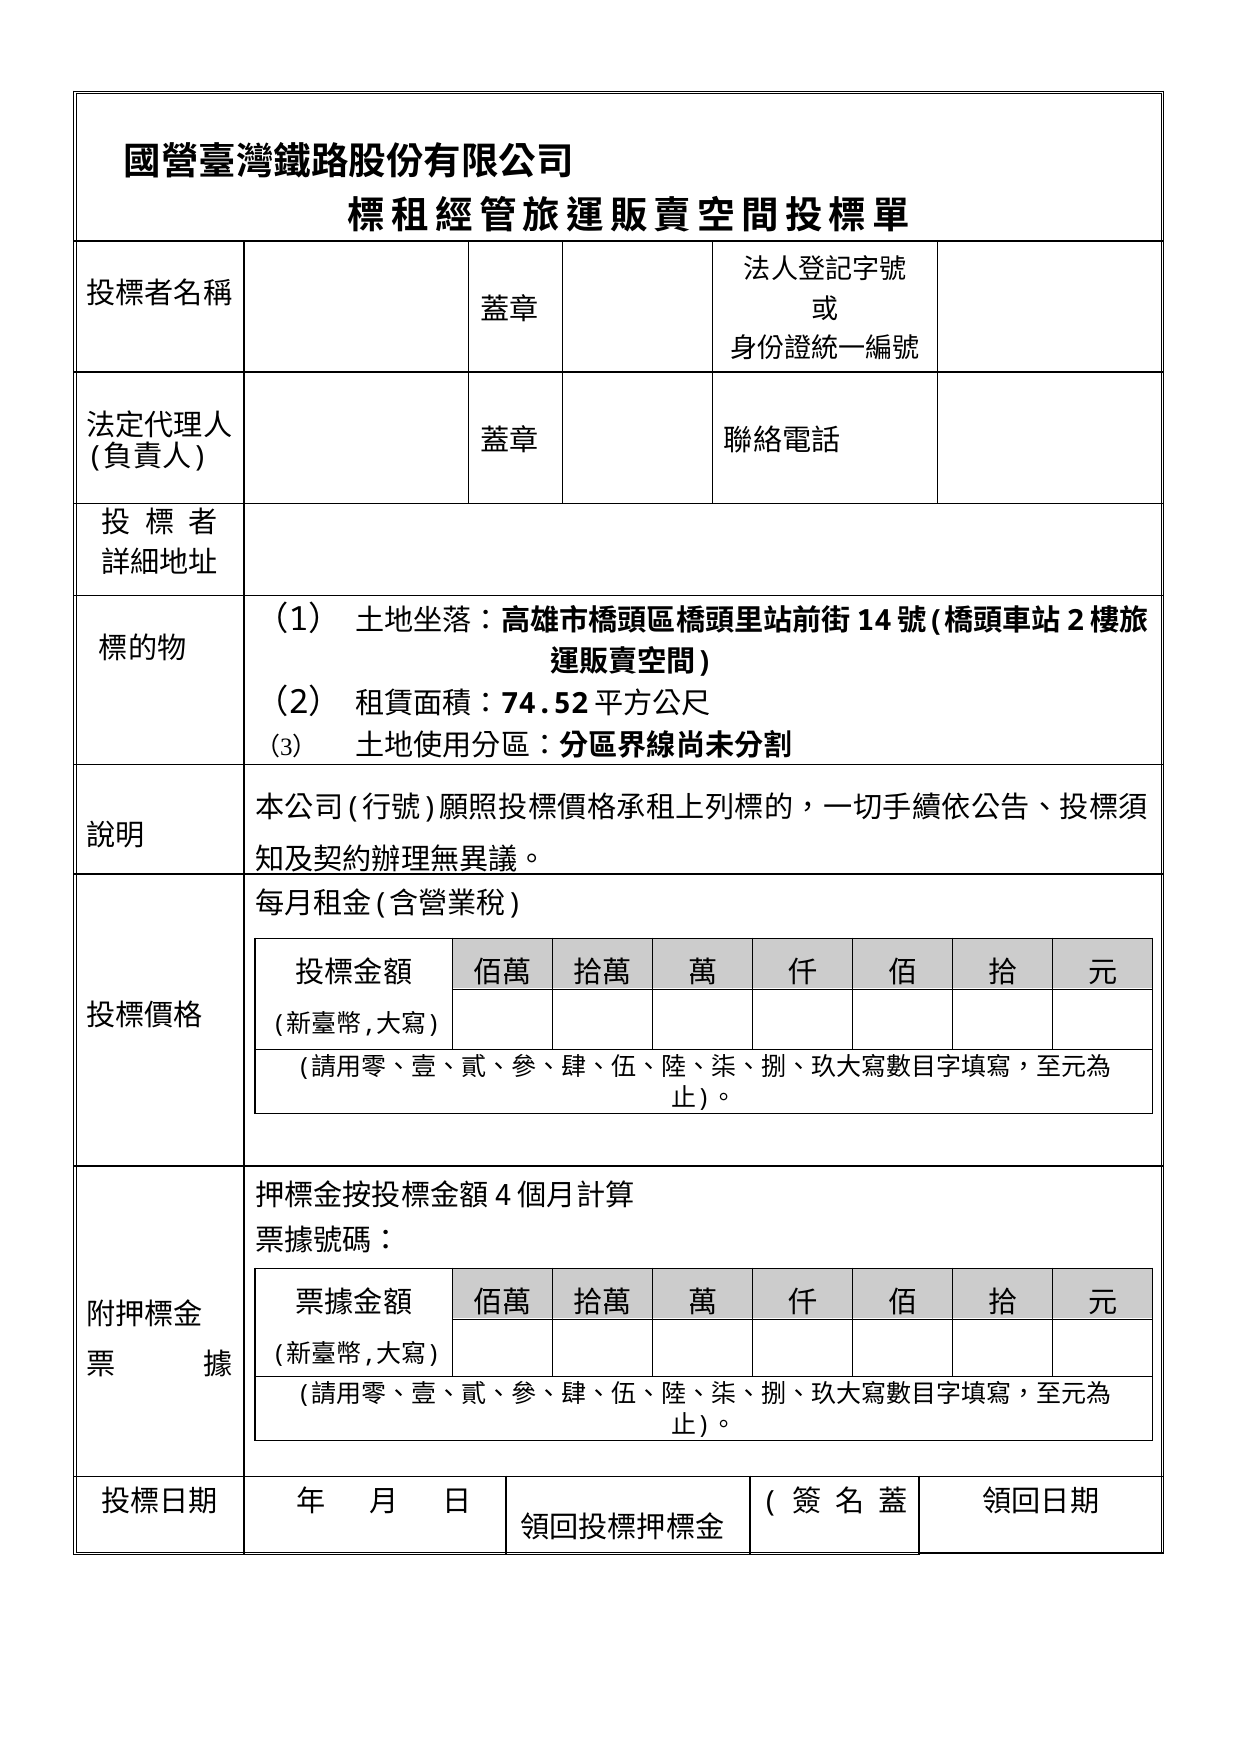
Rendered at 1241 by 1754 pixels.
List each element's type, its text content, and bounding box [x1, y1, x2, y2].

table_cell 領回日期 [920, 1477, 1161, 1552]
table_cell 押標金按投標金額4個月計算 票據號碼： [245, 1167, 1161, 1476]
table_cell 投標者名稱 [77, 242, 243, 371]
table_cell 土地坐落：高雄市橋頭區橋頭里站前街14號(橋頭車站2樓旅 運販賣空間) 租賃面積：74.52平方公尺 土地使用分區：分區界線尚未分割 [245, 596, 1161, 764]
table_cell [553, 990, 652, 1049]
table_cell 蓋章 [469, 373, 562, 502]
table_cell [653, 990, 752, 1049]
table_cell 每月租金(含營業稅) [245, 875, 1161, 1165]
table_cell [953, 990, 1052, 1049]
table_cell (請用零、壹、貳、參、肆、伍、陸、柒、捌、玖大寫數目字填寫，至元為止)。 [256, 1377, 1152, 1440]
table_cell 投標價格 [77, 875, 243, 1165]
table_cell [653, 1320, 752, 1376]
table_cell [245, 242, 468, 371]
table_cell [245, 504, 1161, 594]
table_header 佰 [853, 1269, 952, 1318]
table_cell [753, 990, 852, 1049]
table_cell 年 月 日 [245, 1477, 505, 1552]
table_cell 附押標金 票 據 [77, 1167, 243, 1476]
table_cell 蓋章 [469, 242, 562, 371]
table_header 仟 [753, 939, 852, 988]
table_header 佰萬 [453, 939, 552, 988]
table_cell [853, 1320, 952, 1376]
table_header 元 [1053, 1269, 1152, 1318]
table_cell [938, 373, 1161, 502]
table_header 國營臺灣鐵路股份有限公司 標租經管旅運販賣空間投標單 [77, 94, 1161, 240]
table_cell [953, 1320, 1052, 1376]
table_cell 投標日期 [77, 1477, 243, 1552]
table_cell 法人登記字號 或 身份證統一編號 [713, 242, 937, 371]
table_cell [245, 373, 468, 502]
table_cell [563, 242, 712, 371]
table_header 佰 [853, 939, 952, 988]
table_header 拾萬 [553, 1269, 652, 1318]
table_cell [853, 990, 952, 1049]
table_header 萬 [653, 1269, 752, 1318]
table_cell [1053, 990, 1152, 1049]
table_header 投標金額 (新臺幣,大寫) [256, 939, 452, 1049]
table_header 拾 [953, 939, 1052, 988]
table_header 拾 [953, 1269, 1052, 1318]
table_cell 聯絡電話 [713, 373, 937, 502]
table_cell [453, 1320, 552, 1376]
table_header 仟 [753, 1269, 852, 1318]
table_cell 說明 [77, 765, 243, 873]
table_cell [1053, 1320, 1152, 1376]
table_cell 領回投標押標金 [507, 1477, 749, 1552]
table_header 佰萬 [453, 1269, 552, 1318]
table_header 元 [1053, 939, 1152, 988]
table_cell [563, 373, 712, 502]
table_cell (請用零、壹、貳、參、肆、伍、陸、柒、捌、玖大寫數目字填寫，至元為止)。 [256, 1050, 1152, 1113]
table_cell 投 標 者 詳細地址 [77, 504, 243, 594]
table_cell (簽名蓋 [751, 1477, 918, 1552]
table_cell 本公司(行號)願照投標價格承租上列標的，一切手續依公告、投標須知及契約辦理無異議。 [245, 765, 1161, 873]
table_cell [453, 990, 552, 1049]
table_header 拾萬 [553, 939, 652, 988]
table_cell 標的物 [77, 596, 243, 764]
table_cell [938, 242, 1161, 371]
table_cell 法定代理人(負責人) 姓名 [77, 373, 243, 502]
table_header 票據金額 (新臺幣,大寫) [256, 1269, 452, 1376]
table_cell [553, 1320, 652, 1376]
table_cell [753, 1320, 852, 1376]
table_header 萬 [653, 939, 752, 988]
